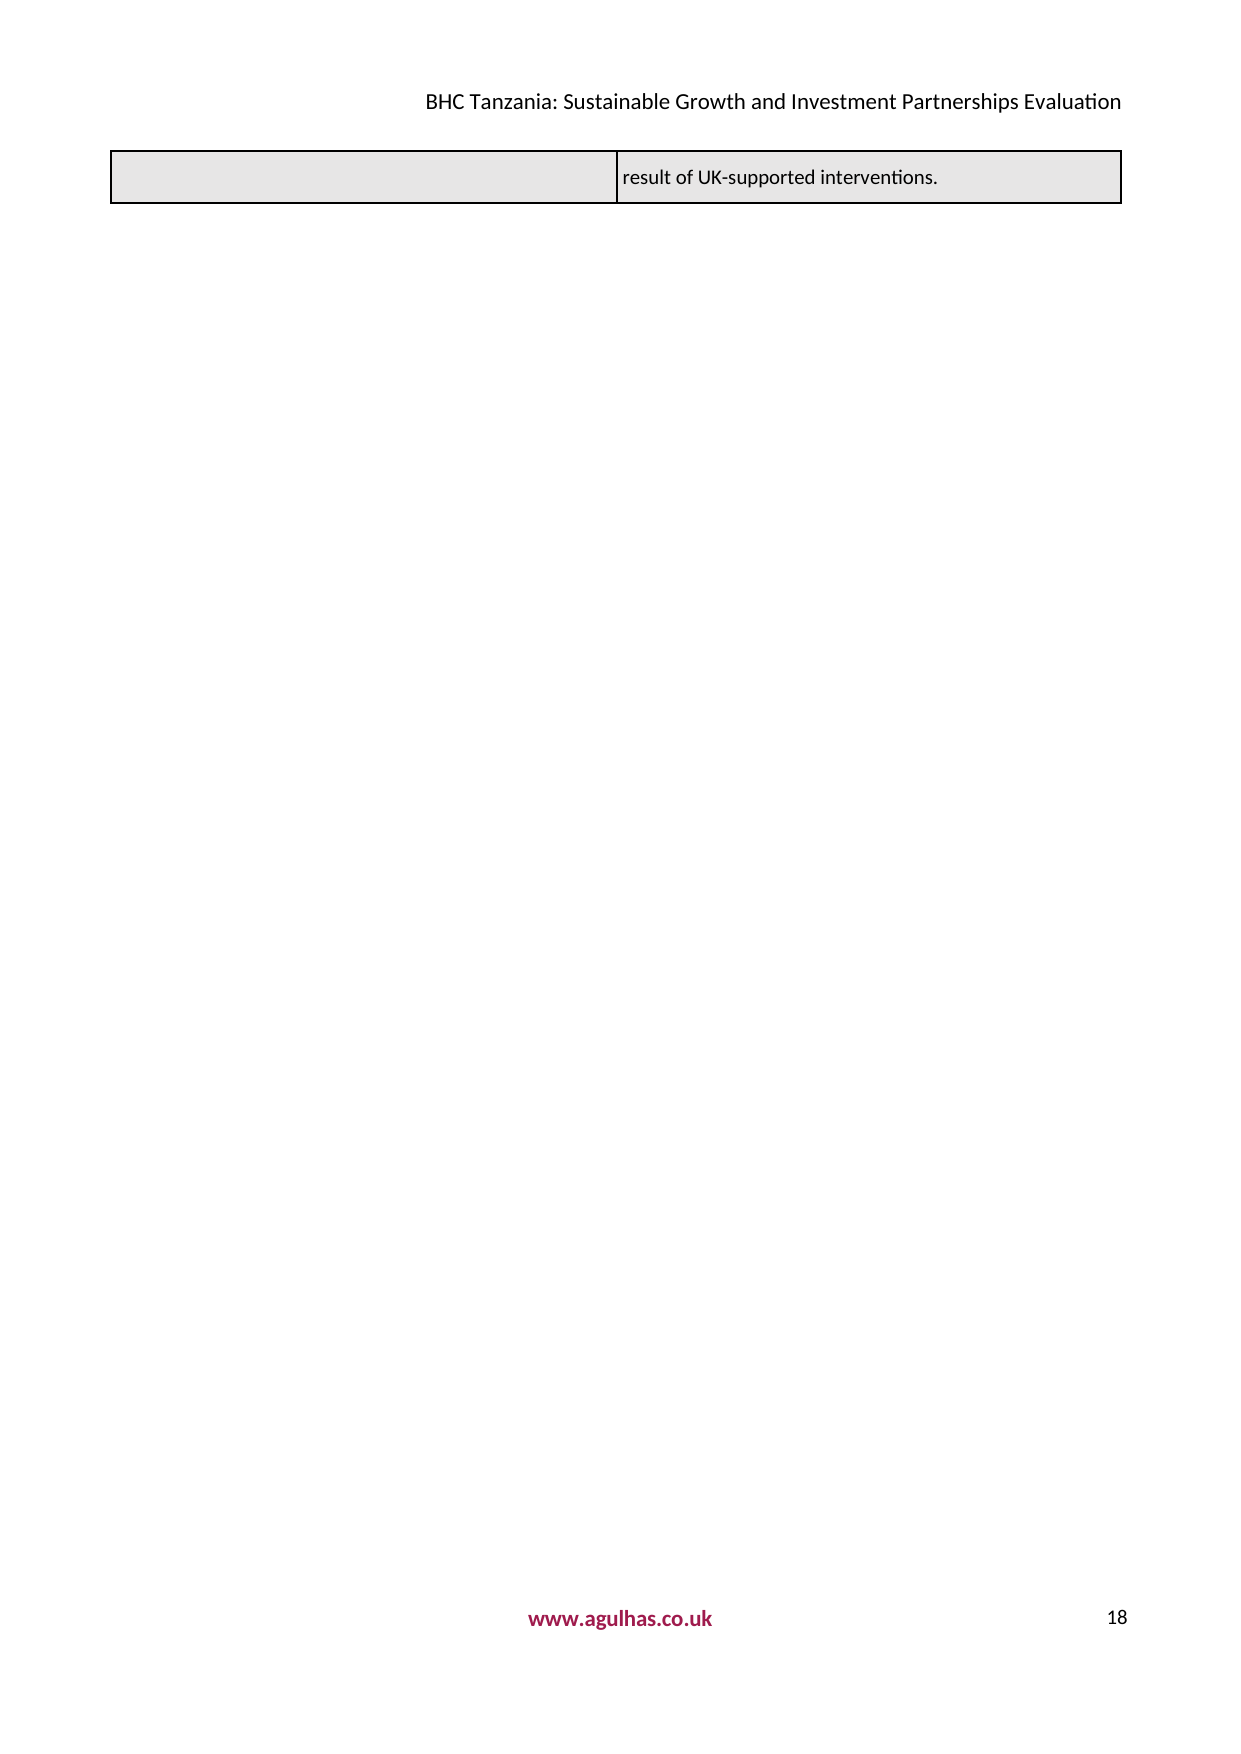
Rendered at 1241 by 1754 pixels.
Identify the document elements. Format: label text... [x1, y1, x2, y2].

table_cell result of UK-supported interventions. [618, 152, 1120, 202]
table_cell [112, 152, 616, 202]
